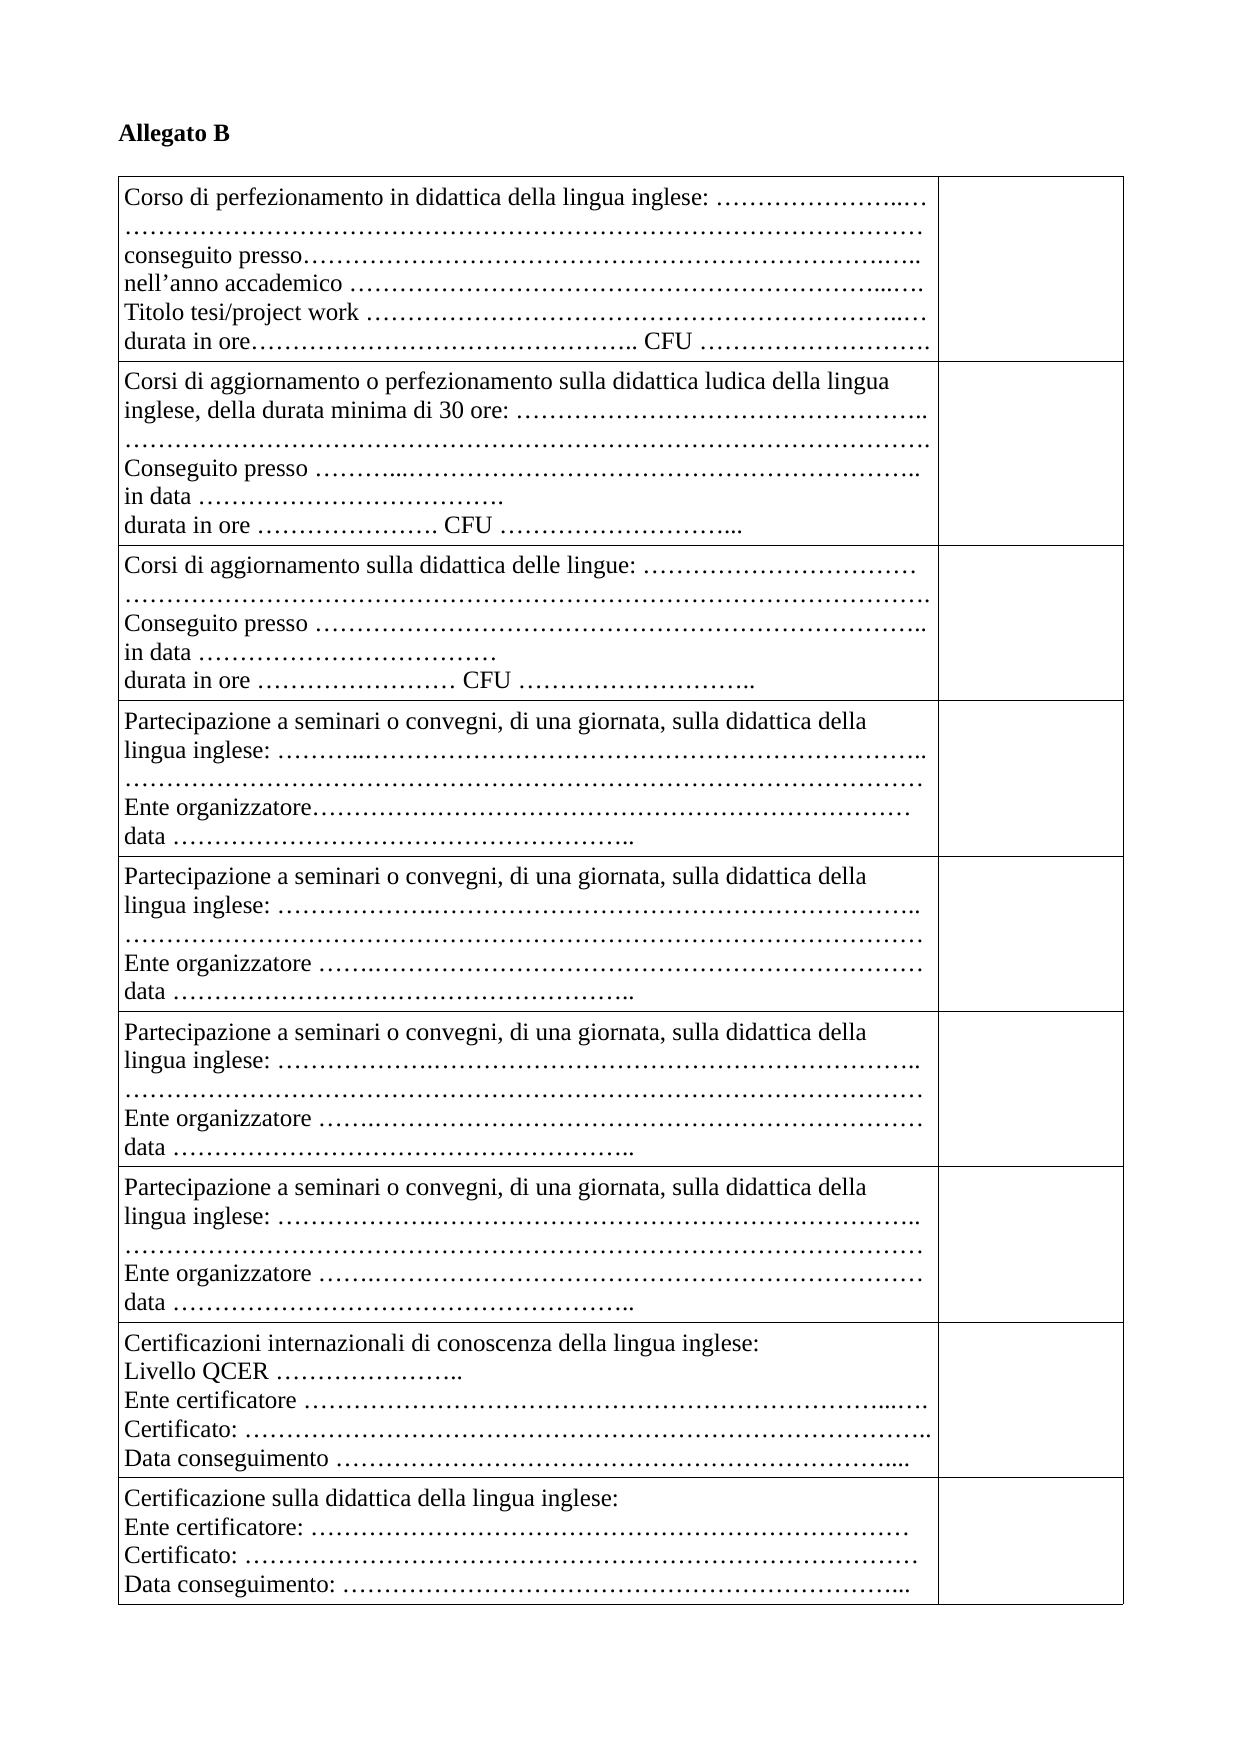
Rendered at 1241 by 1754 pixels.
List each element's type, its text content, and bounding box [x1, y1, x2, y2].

table_cell [939, 546, 1123, 700]
table_cell Certificazione sulla didattica della lingua inglese: Ente certificatore: ……………………………………………………………… Certificato: ……………………………………………………………………… Data conseguimento: …………………………………………………………... [119, 1478, 938, 1604]
table_cell Corso di perfezionamento in didattica della lingua inglese: …………………..… …………………………………………………………………………………… conseguito presso…………………………………………………………….….. nell’anno accademico ………………………………………………………...…. Titolo tesi/project work ………………………………………………………..… durata in ore……………………………………….. CFU ………………………. [119, 177, 938, 361]
table_cell [939, 1167, 1123, 1322]
table_cell Partecipazione a seminari o convegni, di una giornata, sulla didattica della lingua inglese: ……………….………………………………………………….. …………………………………………………………………………………… Ente organizzatore …….………………………………………………………… data ……………………………………………….. [119, 857, 938, 1011]
table_cell [939, 1323, 1123, 1477]
table_cell [939, 1012, 1123, 1166]
table_cell [939, 1478, 1123, 1604]
table_cell Corsi di aggiornamento o perfezionamento sulla didattica ludica della lingua inglese, della durata minima di 30 ore: ………………………………………….. ……………………………………………………………………………………. Conseguito presso ………...…………………………………………………….. in data ………………………………. durata in ore …………………. CFU ………………………... [119, 362, 938, 545]
table_cell Partecipazione a seminari o convegni, di una giornata, sulla didattica della lingua inglese: ……………….………………………………………………….. …………………………………………………………………………………… Ente organizzatore …….………………………………………………………… data ……………………………………………….. [119, 1167, 938, 1322]
table_cell [939, 701, 1123, 856]
table_cell Partecipazione a seminari o convegni, di una giornata, sulla didattica della lingua inglese: ………..………………………………………………………….. …………………………………………………………………………………… Ente organizzatore……………………………………………………………… data ……………………………………………….. [119, 701, 938, 856]
table_cell Certificazioni internazionali di conoscenza della lingua inglese: Livello QCER ………………….. Ente certificatore ……………………………………………………………...…. Certificato: ……………………………………………………………………….. Data conseguimento ………………………………………………………….... [119, 1323, 938, 1477]
table_cell [939, 177, 1123, 361]
table_cell [939, 362, 1123, 545]
table_cell Partecipazione a seminari o convegni, di una giornata, sulla didattica della lingua inglese: ……………….………………………………………………….. …………………………………………………………………………………… Ente organizzatore …….………………………………………………………… data ……………………………………………….. [119, 1012, 938, 1166]
table_cell Corsi di aggiornamento sulla didattica delle lingue: …………………………… ……………………………………………………………………………………. Conseguito presso ……………………………………………………………….. in data ……………………………… durata in ore …………………… CFU ……………………….. [119, 546, 938, 700]
table_cell [939, 857, 1123, 1011]
